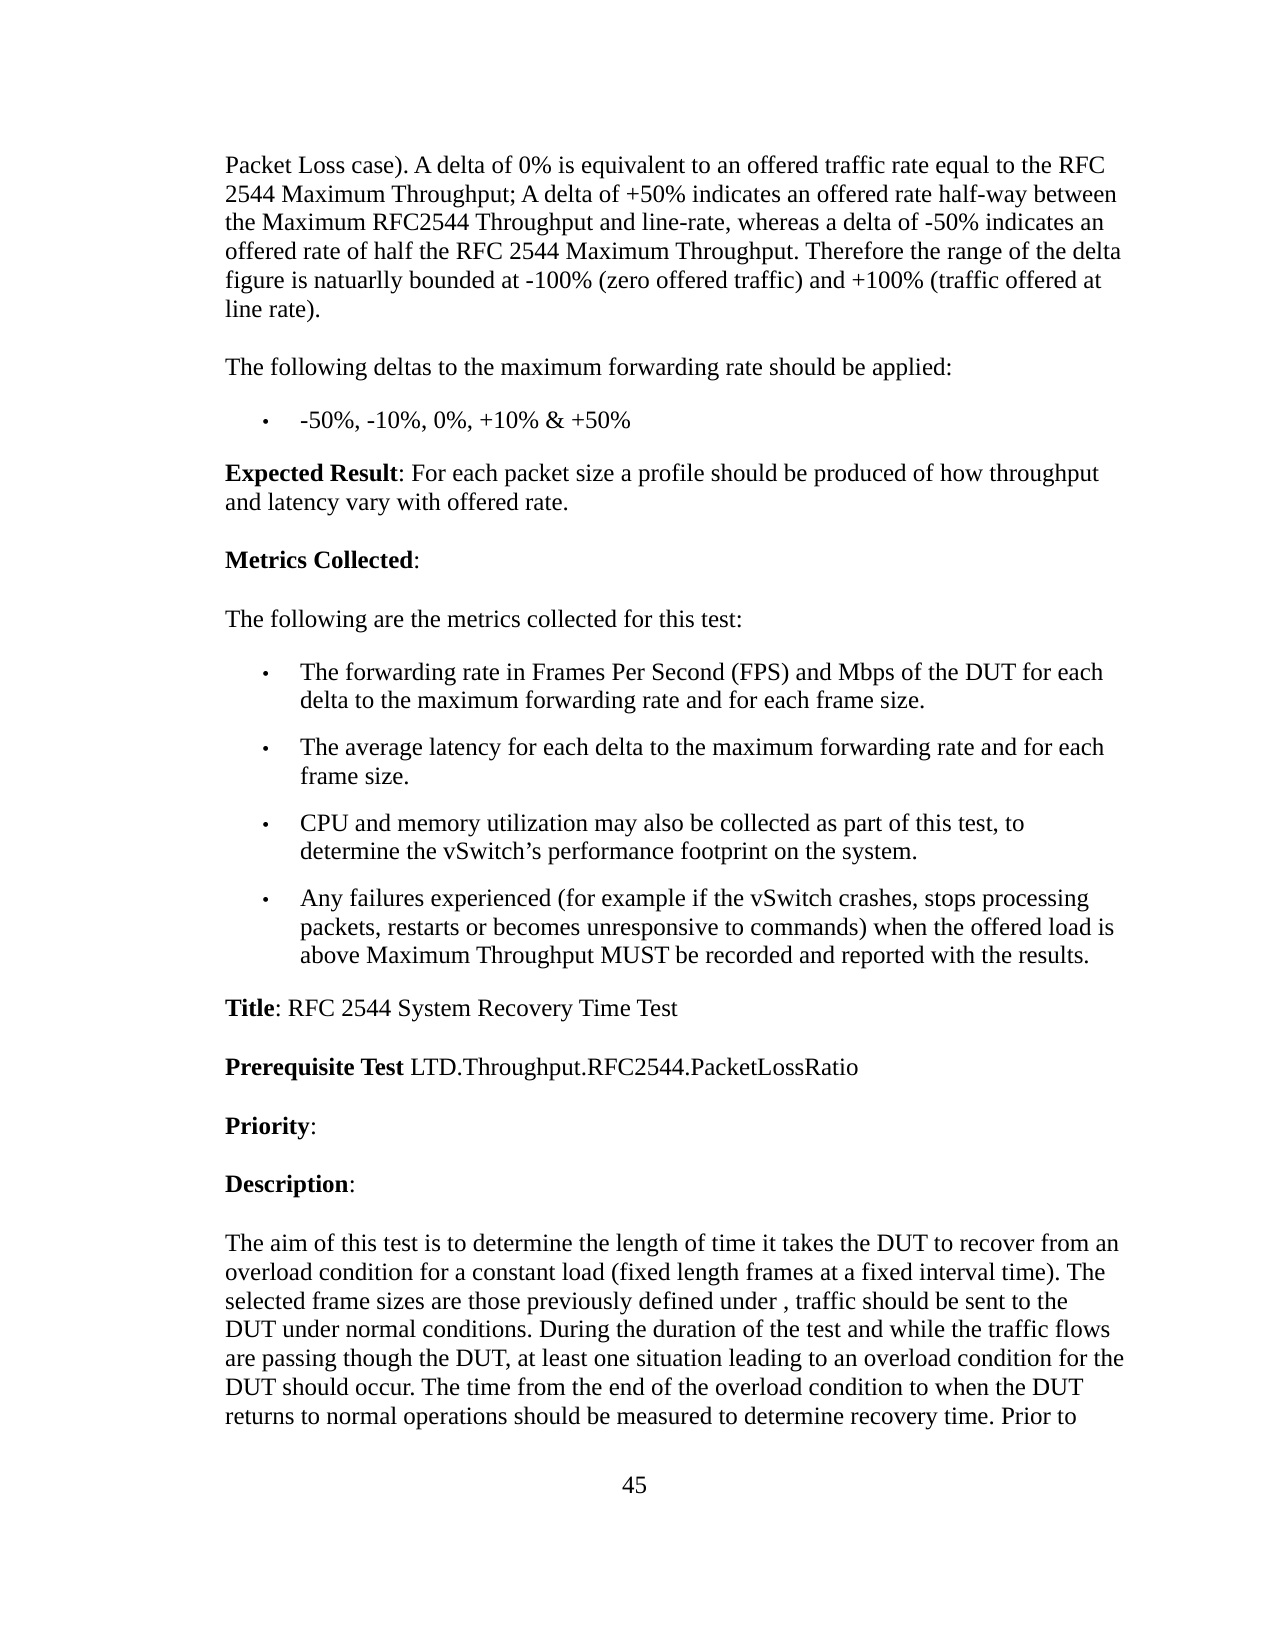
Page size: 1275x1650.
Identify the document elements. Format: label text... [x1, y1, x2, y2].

list The average latency for each delta to the maximum forwarding rate and for each frame size. [262, 732, 1125, 790]
list Any failures experienced (for example if the vSwitch crashes, stops processing packets, restarts or becomes unresponsive to commands) when the offered load is above Maximum Throughput MUST be recorded and reported with the results. [262, 883, 1125, 969]
text The following deltas to the maximum forwarding rate should be applied: [225, 352, 1125, 381]
text Metrics Collected: [225, 545, 1125, 574]
text The aim of this test is to determine the length of time it takes the DUT to recover from an overload condition for a constant load (fixed length frames at a fixed interval time). The selected frame sizes are those previously defined under , traffic should be sent to the DUT under normal conditions. During the duration of the test and while the traffic flows are passing though the DUT, at least one situation leading to an overload condition for the DUT should occur. The time from the end of the overload condition to when the DUT returns to normal operations should be measured to determine recovery time. Prior to [225, 1228, 1125, 1429]
text The following are the metrics collected for this test: [225, 604, 1125, 633]
text Packet Loss case). A delta of 0% is equivalent to an offered traffic rate equal to the RFC 2544 Maximum Throughput; A delta of +50% indicates an offered rate half-way between the Maximum RFC2544 Throughput and line-rate, whereas a delta of -50% indicates an offered rate of half the RFC 2544 Maximum Throughput. Therefore the range of the delta figure is natuarlly bounded at -100% (zero offered traffic) and +100% (traffic offered at line rate). [225, 150, 1125, 322]
list CPU and memory utilization may also be collected as part of this test, to determine the vSwitch’s performance footprint on the system. [262, 808, 1125, 865]
list The forwarding rate in Frames Per Second (FPS) and Mbps of the DUT for each delta to the maximum forwarding rate and for each frame size. [262, 657, 1125, 714]
text Description: [225, 1169, 1125, 1198]
text Prerequisite Test LTD.Throughput.RFC2544.PacketLossRatio [225, 1052, 1125, 1081]
text Title: RFC 2544 System Recovery Time Test [225, 993, 1125, 1022]
text Expected Result: For each packet size a profile should be produced of how throughput and latency vary with offered rate. [225, 458, 1125, 515]
text Priority: [225, 1111, 1125, 1139]
list -50%, -10%, 0%, +10% & +50% [262, 405, 1125, 434]
